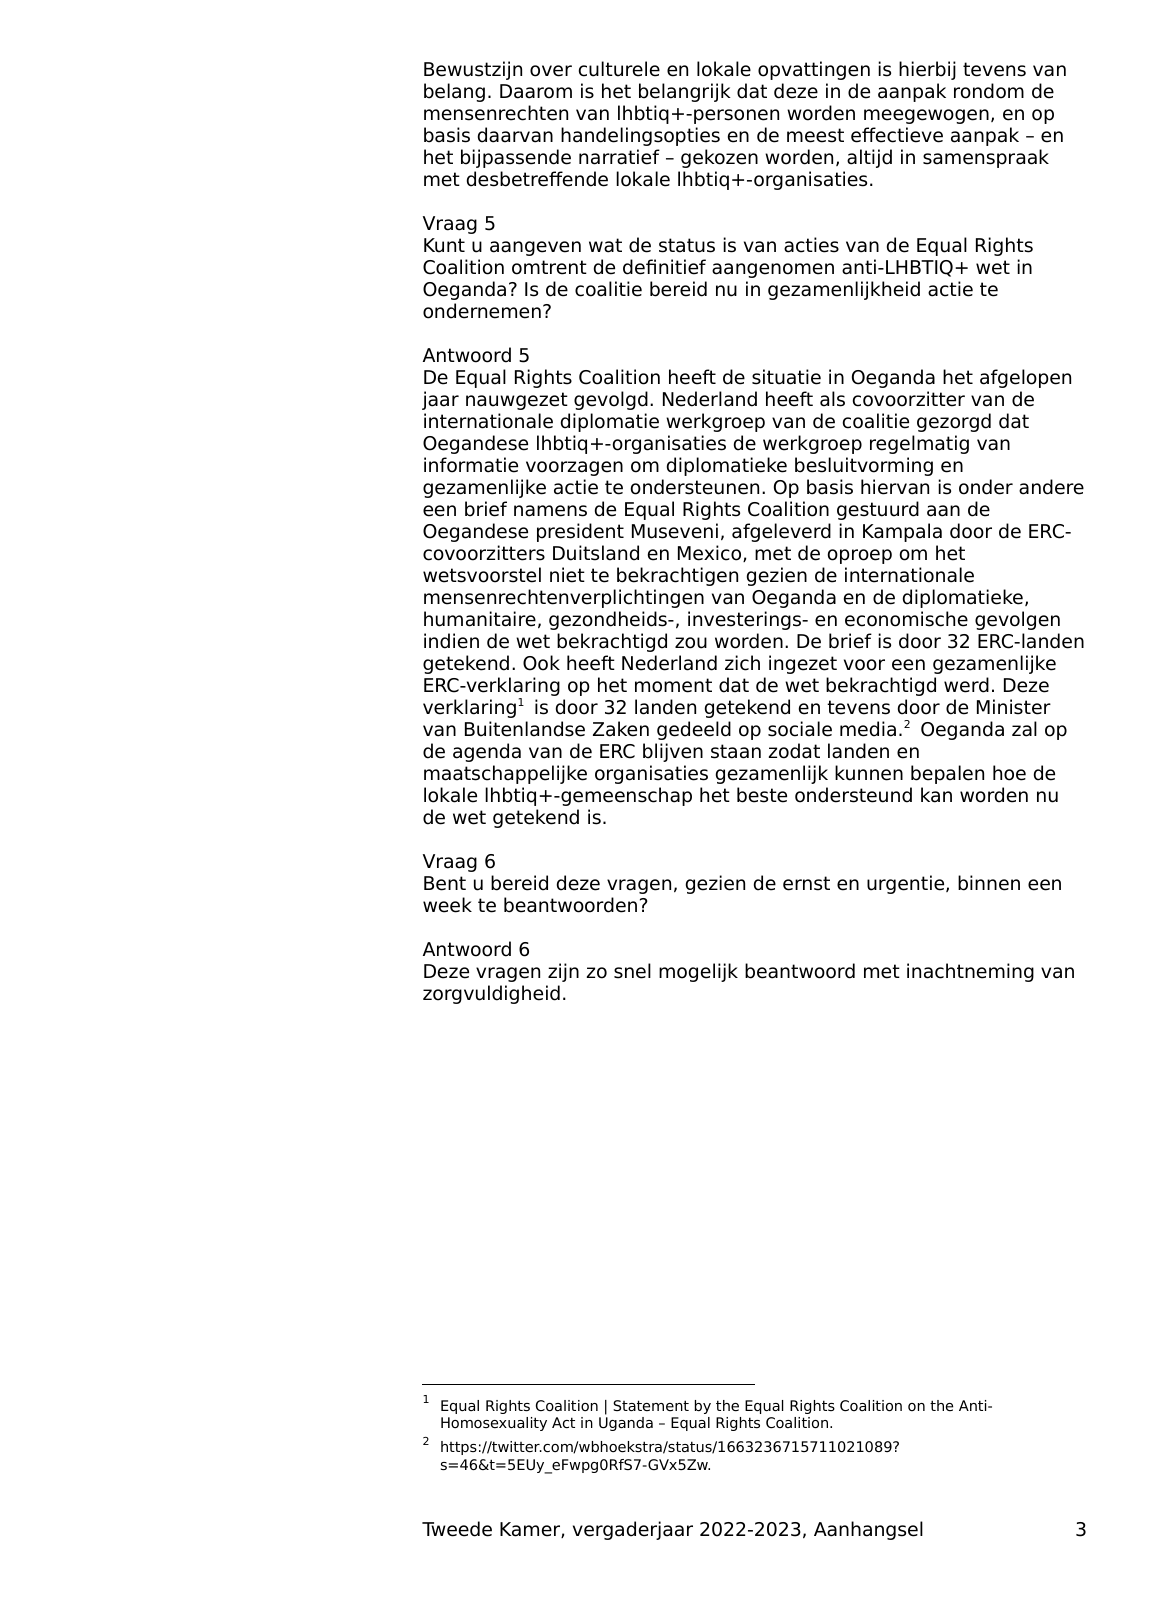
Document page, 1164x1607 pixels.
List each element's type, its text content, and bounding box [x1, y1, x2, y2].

text Vraag 5 [422, 213, 1087, 235]
text Deze vragen zijn zo snel mogelijk beantwoord met inachtneming van zorgvuldigheid. [422, 961, 1087, 1005]
text Bent u bereid deze vragen, gezien de ernst en urgentie, binnen een week te beantwoorden? [422, 873, 1087, 917]
text Vraag 6 [422, 851, 1087, 873]
text De Equal Rights Coalition heeft de situatie in Oeganda het afgelopen jaar nauwgezet gevolgd. Nederland heeft als covoorzitter van de internationale diplomatie werkgroep van de coalitie gezorgd dat Oegandese lhbtiq+-organisaties de werkgroep regelmatig van informatie voorzagen om diplomatieke besluitvorming en gezamenlijke actie te ondersteunen. Op basis hiervan is onder andere een brief namens de Equal Rights Coalition gestuurd aan de Oegandese president Museveni, afgeleverd in Kampala door de ERC-covoorzitters Duitsland en Mexico, met de oproep om het wetsvoorstel niet te bekrachtigen gezien de internationale mensenrechtenverplichtingen van Oeganda en de diplomatieke, humanitaire, gezondheids-, investerings- en economische gevolgen indien de wet bekrachtigd zou worden. De brief is door 32 ERC-landen getekend. Ook heeft Nederland zich ingezet voor een gezamenlijke ERC-verklaring op het moment dat de wet bekrachtigd werd. Deze verklaring is door 32 landen getekend en tevens door de Minister van Buitenlandse Zaken gedeeld op sociale media. Oeganda zal op de agenda van de ERC blijven staan zodat landen en maatschappelijke organisaties gezamenlijk kunnen bepalen hoe de lokale lhbtiq+-gemeenschap het beste ondersteund kan worden nu de wet getekend is. [422, 367, 1087, 829]
text Antwoord 5 [422, 345, 1087, 367]
text https://twitter.com/wbhoekstra/status/1663236715711021089?s=46&t=5EUy_eFwpg0RfS7-GVx5Zw. [422, 1435, 1087, 1474]
text Bewustzijn over culturele en lokale opvattingen is hierbij tevens van belang. Daarom is het belangrijk dat deze in de aanpak rondom de mensenrechten van lhbtiq+-personen worden meegewogen, en op basis daarvan handelingsopties en de meest effectieve aanpak – en het bijpassende narratief – gekozen worden, altijd in samenspraak met desbetreffende lokale lhbtiq+-organisaties. [422, 59, 1087, 191]
text Antwoord 6 [422, 939, 1087, 961]
text Kunt u aangeven wat de status is van acties van de Equal Rights Coalition omtrent de definitief aangenomen anti-LHBTIQ+ wet in Oeganda? Is de coalitie bereid nu in gezamenlijkheid actie te ondernemen? [422, 235, 1087, 323]
text Equal Rights Coalition | Statement by the Equal Rights Coalition on the Anti-Homosexuality Act in Uganda – Equal Rights Coalition. [422, 1393, 1087, 1432]
